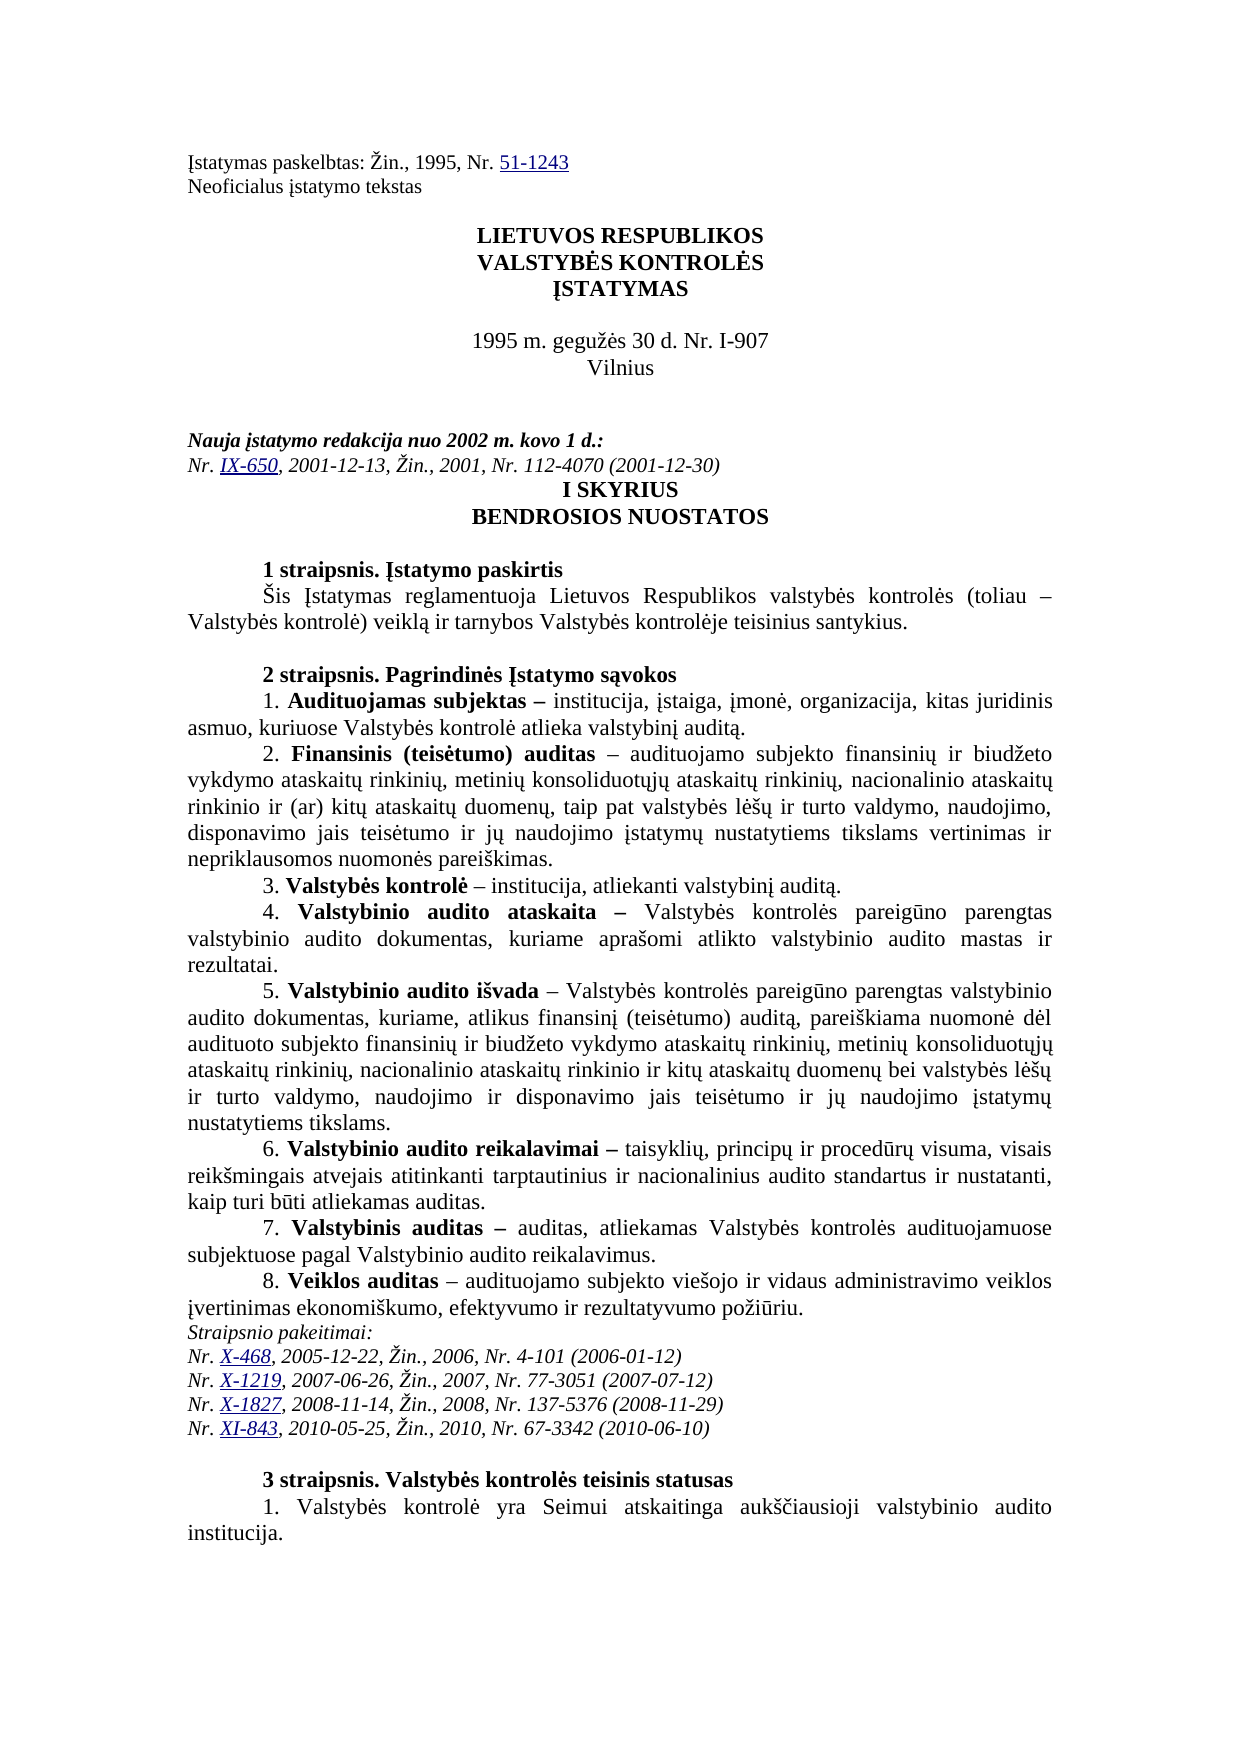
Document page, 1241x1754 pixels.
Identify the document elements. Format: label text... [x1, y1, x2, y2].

text 3 straipsnis. Valstybės kontrolės teisinis statusas [187, 1467, 1053, 1493]
text Šis Įstatymas reglamentuoja Lietuvos Respublikos valstybės kontrolės (toliau – Valstybės kontrolė) veiklą ir tarnybos Valstybės kontrolėje teisinius santykius. [187, 582, 1053, 635]
text VALSTYBĖS KONTROLĖS [187, 248, 1053, 275]
text BENDROSIOS NUOSTATOS [187, 503, 1053, 529]
text 1. Audituojamas subjektas – institucija, įstaiga, įmonė, organizacija, kitas juridinis asmuo, kuriuose Valstybės kontrolė atlieka valstybinį auditą. [187, 687, 1053, 740]
text 1. Valstybės kontrolė yra Seimui atskaitinga aukščiausioji valstybinio audito institucija. [187, 1493, 1053, 1546]
text Nauja įstatymo redakcija nuo 2002 m. kovo 1 d.: [187, 428, 1053, 452]
text Nr. X-1219, 2007-06-26, Žin., 2007, Nr. 77-3051 (2007-07-12) [187, 1368, 1053, 1392]
text Įstatymas paskelbtas: Žin., 1995, Nr. 51-1243 [187, 150, 1053, 174]
text Vilnius [187, 354, 1053, 380]
text 6. Valstybinio audito reikalavimai – taisyklių, principų ir procedūrų visuma, visais reikšmingais atvejais atitinkanti tarptautinius ir nacionalinius audito standartus ir nustatanti, kaip turi būti atliekamas auditas. [187, 1135, 1053, 1214]
text LIETUVOS RESPUBLIKOS [187, 222, 1053, 248]
text Nr. X-1827, 2008-11-14, Žin., 2008, Nr. 137-5376 (2008-11-29) [187, 1392, 1053, 1416]
text Neoficialus įstatymo tekstas [187, 174, 1053, 198]
text 5. Valstybinio audito išvada – Valstybės kontrolės pareigūno parengtas valstybinio audito dokumentas, kuriame, atlikus finansinį (teisėtumo) auditą, pareiškiama nuomonė dėl audituoto subjekto finansinių ir biudžeto vykdymo ataskaitų rinkinių, metinių konsoliduotųjų ataskaitų rinkinių, nacionalinio ataskaitų rinkinio ir kitų ataskaitų duomenų bei valstybės lėšų ir turto valdymo, naudojimo ir disponavimo jais teisėtumo ir jų naudojimo įstatymų nustatytiems tikslams. [187, 977, 1053, 1135]
text Nr. IX-650, 2001-12-13, Žin., 2001, Nr. 112-4070 (2001-12-30) [187, 452, 1053, 477]
text 1995 m. gegužės 30 d. Nr. I-907 [187, 328, 1053, 354]
text Nr. XI-843, 2010-05-25, Žin., 2010, Nr. 67-3342 (2010-06-10) [187, 1416, 1053, 1440]
text 7. Valstybinis auditas – auditas, atliekamas Valstybės kontrolės audituojamuose subjektuose pagal Valstybinio audito reikalavimus. [187, 1214, 1053, 1267]
text Nr. X-468, 2005-12-22, Žin., 2006, Nr. 4-101 (2006-01-12) [187, 1344, 1053, 1368]
text Straipsnio pakeitimai: [187, 1320, 1053, 1344]
text 3. Valstybės kontrolė – institucija, atliekanti valstybinį auditą. [187, 872, 1053, 898]
text 2 straipsnis. Pagrindinės Įstatymo sąvokos [187, 661, 1053, 687]
text ĮSTATYMAS [187, 275, 1053, 301]
text 2. Finansinis (teisėtumo) auditas – audituojamo subjekto finansinių ir biudžeto vykdymo ataskaitų rinkinių, metinių konsoliduotųjų ataskaitų rinkinių, nacionalinio ataskaitų rinkinio ir (ar) kitų ataskaitų duomenų, taip pat valstybės lėšų ir turto valdymo, naudojimo, disponavimo jais teisėtumo ir jų naudojimo įstatymų nustatytiems tikslams vertinimas ir nepriklausomos nuomonės pareiškimas. [187, 740, 1053, 872]
text 1 straipsnis. Įstatymo paskirtis [187, 556, 1053, 582]
subtitle I SKYRIUS [187, 477, 1053, 503]
text 8. Veiklos auditas – audituojamo subjekto viešojo ir vidaus administravimo veiklos įvertinimas ekonomiškumo, efektyvumo ir rezultatyvumo požiūriu. [187, 1267, 1053, 1320]
text 4. Valstybinio audito ataskaita – Valstybės kontrolės pareigūno parengtas valstybinio audito dokumentas, kuriame aprašomi atlikto valstybinio audito mastas ir rezultatai. [187, 898, 1053, 977]
